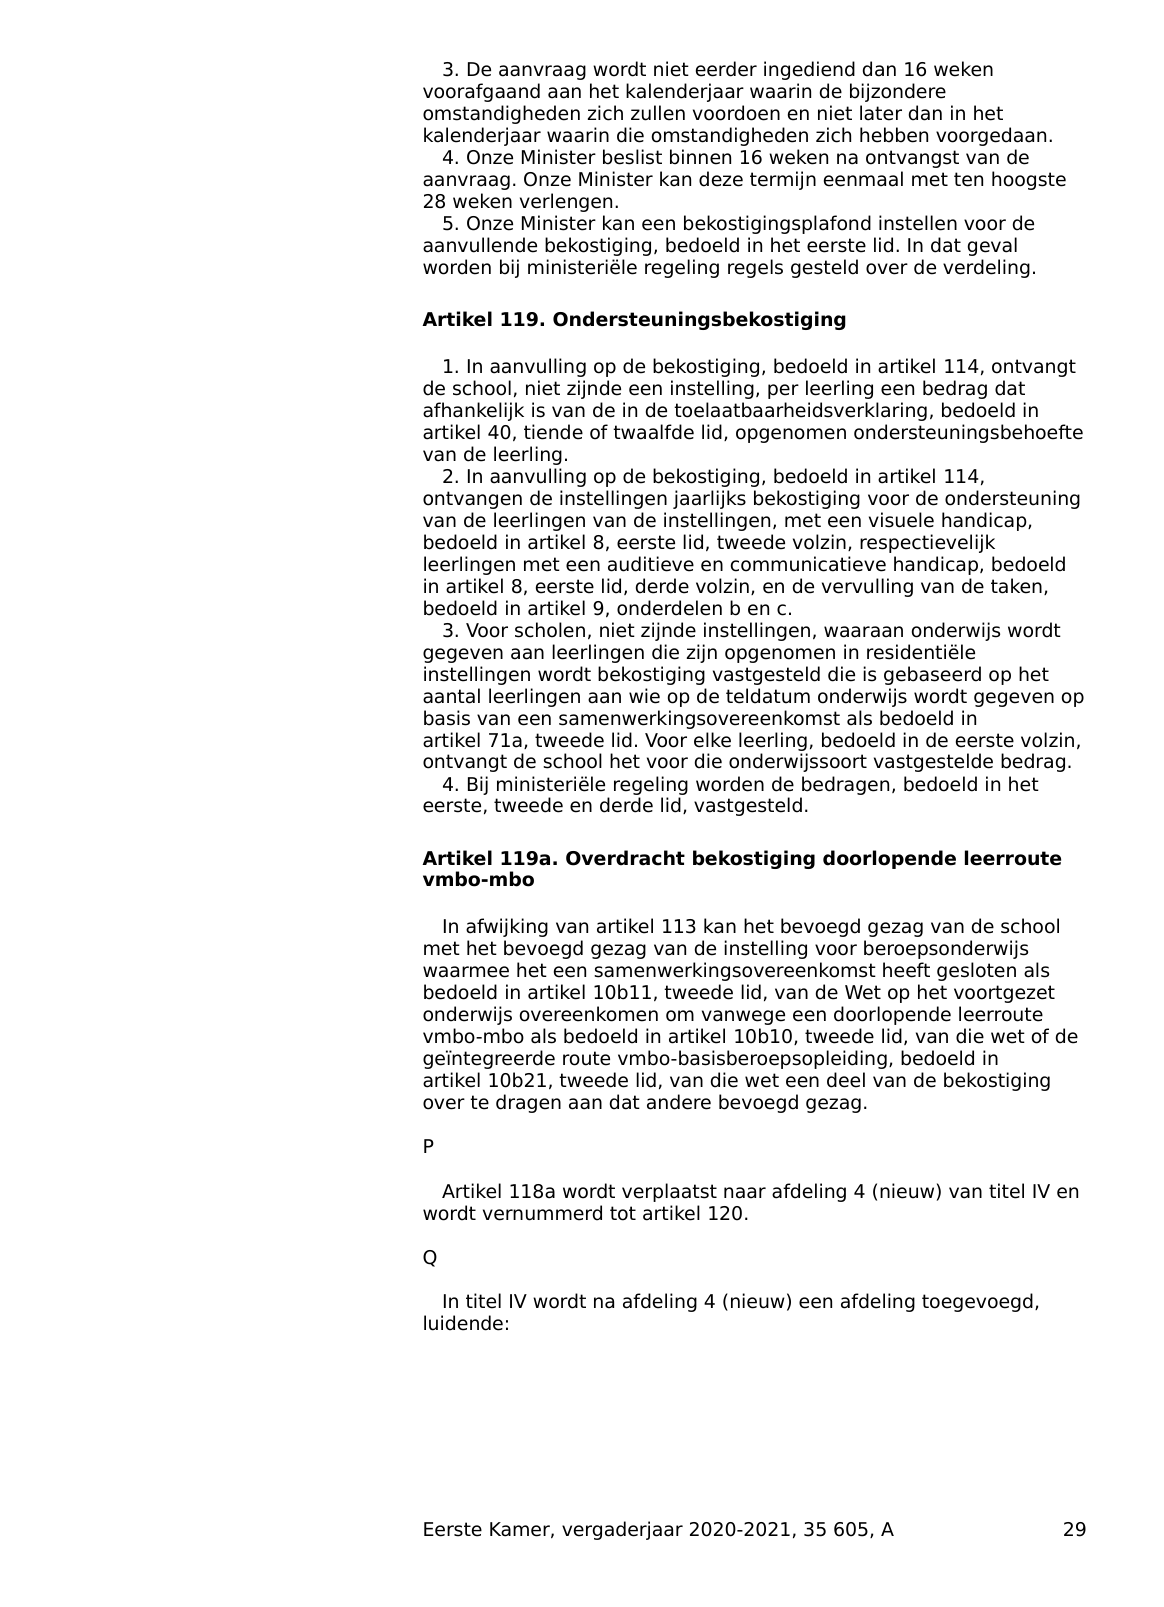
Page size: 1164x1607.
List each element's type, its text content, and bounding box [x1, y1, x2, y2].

text 3. Voor scholen, niet zijnde instellingen, waaraan onderwijs wordt gegeven aan leerlingen die zijn opgenomen in residentiële instellingen wordt bekostiging vastgesteld die is gebaseerd op het aantal leerlingen aan wie op de teldatum onderwijs wordt gegeven op basis van een samenwerkingsovereenkomst als bedoeld in artikel 71a, tweede lid. Voor elke leerling, bedoeld in de eerste volzin, ontvangt de school het voor die onderwijssoort vastgestelde bedrag. [422, 619, 1087, 773]
text Artikel 118a wordt verplaatst naar afdeling 4 (nieuw) van titel IV en wordt vernummerd tot artikel 120. [422, 1181, 1087, 1224]
text In titel IV wordt na afdeling 4 (nieuw) een afdeling toegevoegd, luidende: [422, 1291, 1087, 1335]
text Q [422, 1247, 1087, 1269]
text 2. In aanvulling op de bekostiging, bedoeld in artikel 114, ontvangen de instellingen jaarlijks bekostiging voor de ondersteuning van de leerlingen van de instellingen, met een visuele handicap, bedoeld in artikel 8, eerste lid, tweede volzin, respectievelijk leerlingen met een auditieve en communicatieve handicap, bedoeld in artikel 8, eerste lid, derde volzin, en de vervulling van de taken, bedoeld in artikel 9, onderdelen b en c. [422, 466, 1087, 619]
subtitle Artikel 119a. Overdracht bekostiging doorlopende leerroute vmbo-mbo [422, 847, 1087, 891]
text 5. Onze Minister kan een bekostigingsplafond instellen voor de aanvullende bekostiging, bedoeld in het eerste lid. In dat geval worden bij ministeriële regeling regels gesteld over de verdeling. [422, 213, 1087, 279]
text 4. Bij ministeriële regeling worden de bedragen, bedoeld in het eerste, tweede en derde lid, vastgesteld. [422, 773, 1087, 817]
text P [422, 1136, 1087, 1158]
text 1. In aanvulling op de bekostiging, bedoeld in artikel 114, ontvangt de school, niet zijnde een instelling, per leerling een bedrag dat afhankelijk is van de in de toelaatbaarheidsverklaring, bedoeld in artikel 40, tiende of twaalfde lid, opgenomen ondersteuningsbehoefte van de leerling. [422, 356, 1087, 466]
text In afwijking van artikel 113 kan het bevoegd gezag van de school met het bevoegd gezag van de instelling voor beroepsonderwijs waarmee het een samenwerkingsovereenkomst heeft gesloten als bedoeld in artikel 10b11, tweede lid, van de Wet op het voortgezet onderwijs overeenkomen om vanwege een doorlopende leerroute vmbo-mbo als bedoeld in artikel 10b10, tweede lid, van die wet of de geïntegreerde route vmbo-basisberoepsopleiding, bedoeld in artikel 10b21, tweede lid, van die wet een deel van de bekostiging over te dragen aan dat andere bevoegd gezag. [422, 916, 1087, 1114]
text 3. De aanvraag wordt niet eerder ingediend dan 16 weken voorafgaand aan het kalenderjaar waarin de bijzondere omstandigheden zich zullen voordoen en niet later dan in het kalenderjaar waarin die omstandigheden zich hebben voorgedaan. [422, 59, 1087, 147]
subtitle Artikel 119. Ondersteuningsbekostiging [422, 309, 1087, 331]
text 4. Onze Minister beslist binnen 16 weken na ontvangst van de aanvraag. Onze Minister kan deze termijn eenmaal met ten hoogste 28 weken verlengen. [422, 147, 1087, 213]
